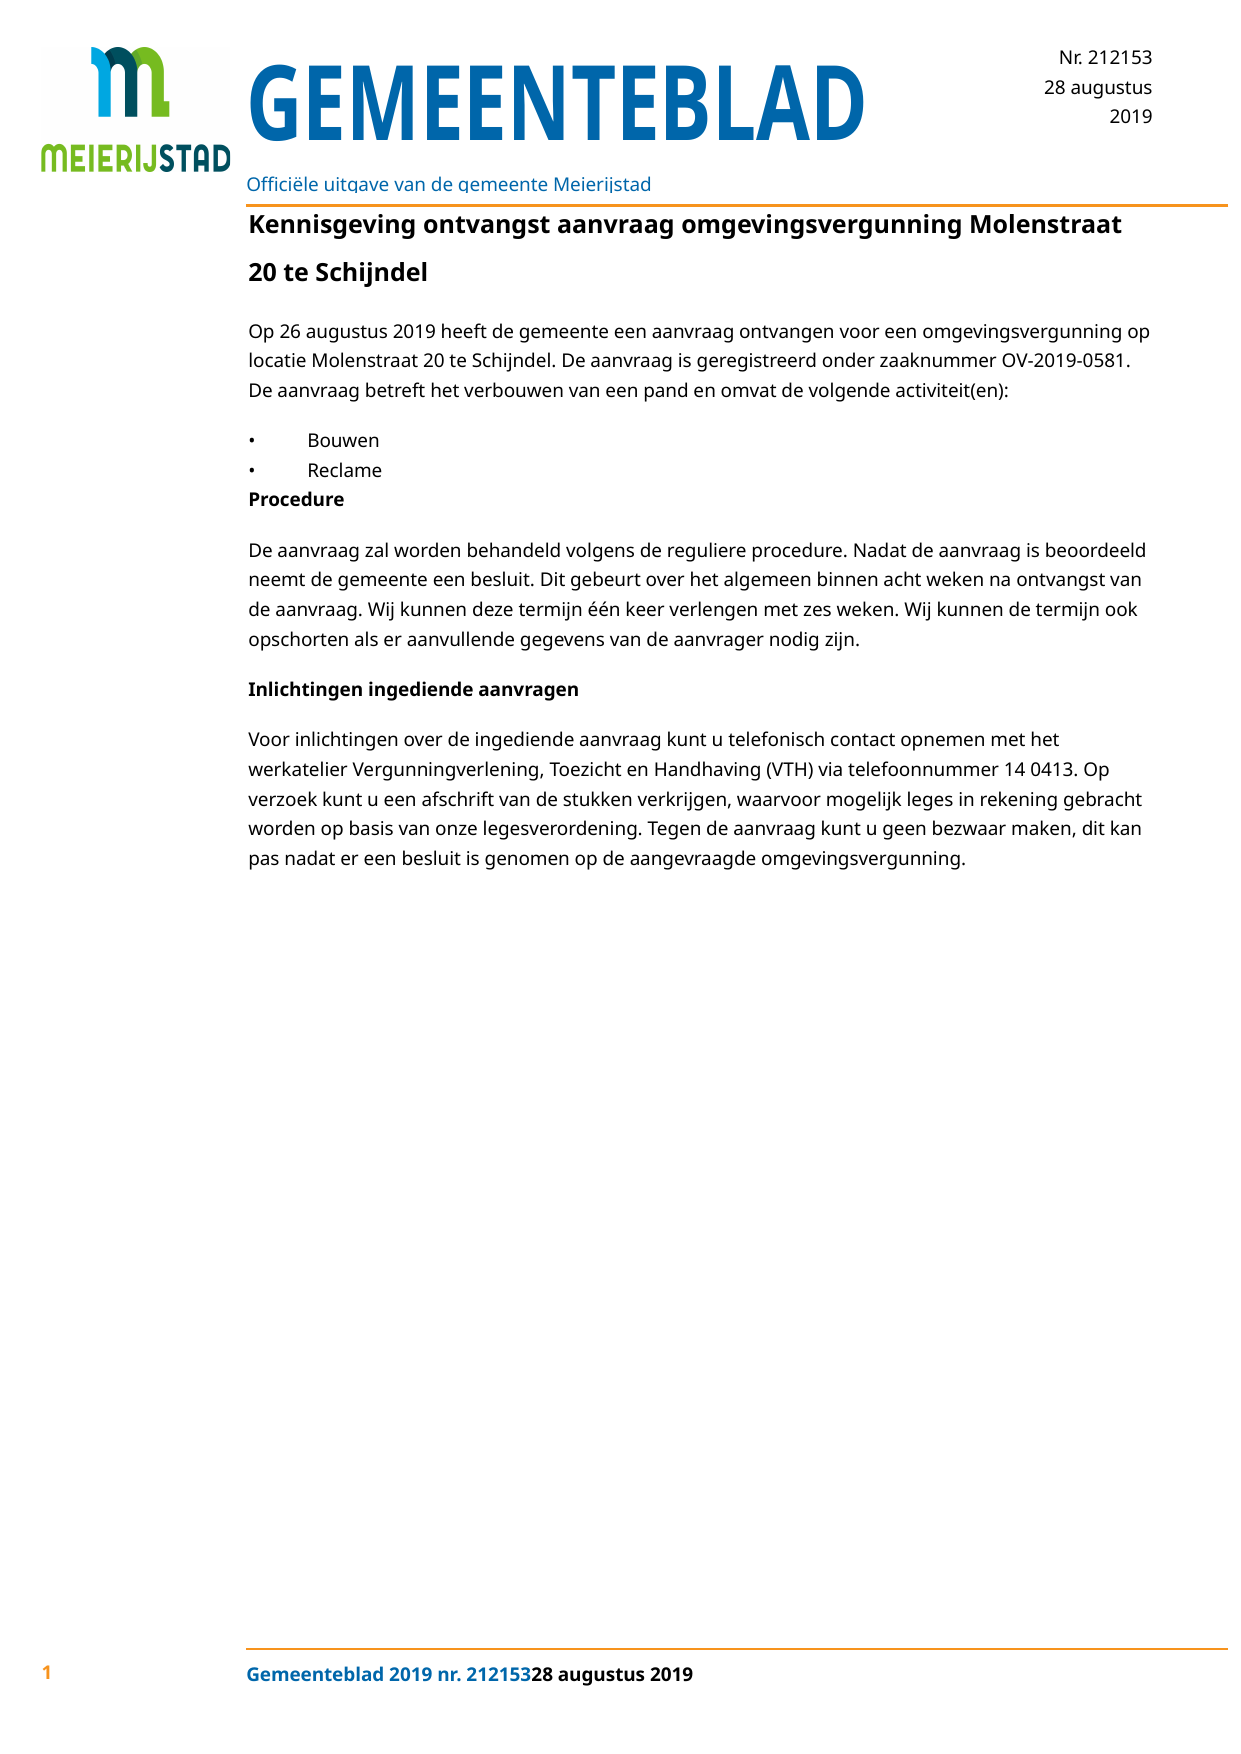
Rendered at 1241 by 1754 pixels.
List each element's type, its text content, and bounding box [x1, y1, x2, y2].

text Kennisgeving ontvangst aanvraag omgevingsvergunning Molenstraat 20 te Schijndel [248, 207, 1152, 288]
text De aanvraag zal worden behandeld volgens de reguliere procedure. Nadat de aanvraag is beoordeeld neemt de gemeente een besluit. Dit gebeurt over het algemeen binnen acht weken na ontvangst van de aanvraag. Wij kunnen deze termijn één keer verlengen met zes weken. Wij kunnen de termijn ook opschorten als er aanvullende gegevens van de aanvrager nodig zijn. [248, 537, 1152, 652]
text Op 26 augustus 2019 heeft de gemeente een aanvraag ontvangen voor een omgevingsvergunning op locatie Molenstraat 20 te Schijndel. De aanvraag is geregistreerd onder zaaknummer OV-2019-0581. De aanvraag betreft het verbouwen van een pand en omvat de volgende activiteit(en): [248, 318, 1152, 403]
picture [41, 47, 231, 172]
text Inlichtingen ingediende aanvragen [248, 676, 1152, 702]
list Bouwen [248, 427, 1152, 453]
list Reclame [248, 457, 1152, 483]
text Voor inlichtingen over de ingediende aanvraag kunt u telefonisch contact opnemen met het werkatelier Vergunningverlening, Toezicht en Handhaving (VTH) via telefoonnummer 14 0413. Op verzoek kunt u een afschrift van de stukken verkrijgen, waarvoor mogelijk leges in rekening gebracht worden op basis van onze legesverordening. Tegen de aanvraag kunt u geen bezwaar maken, dit kan pas nadat er een besluit is genomen op de aangevraagde omgevingsvergunning. [248, 727, 1152, 871]
text Procedure [248, 487, 1152, 512]
